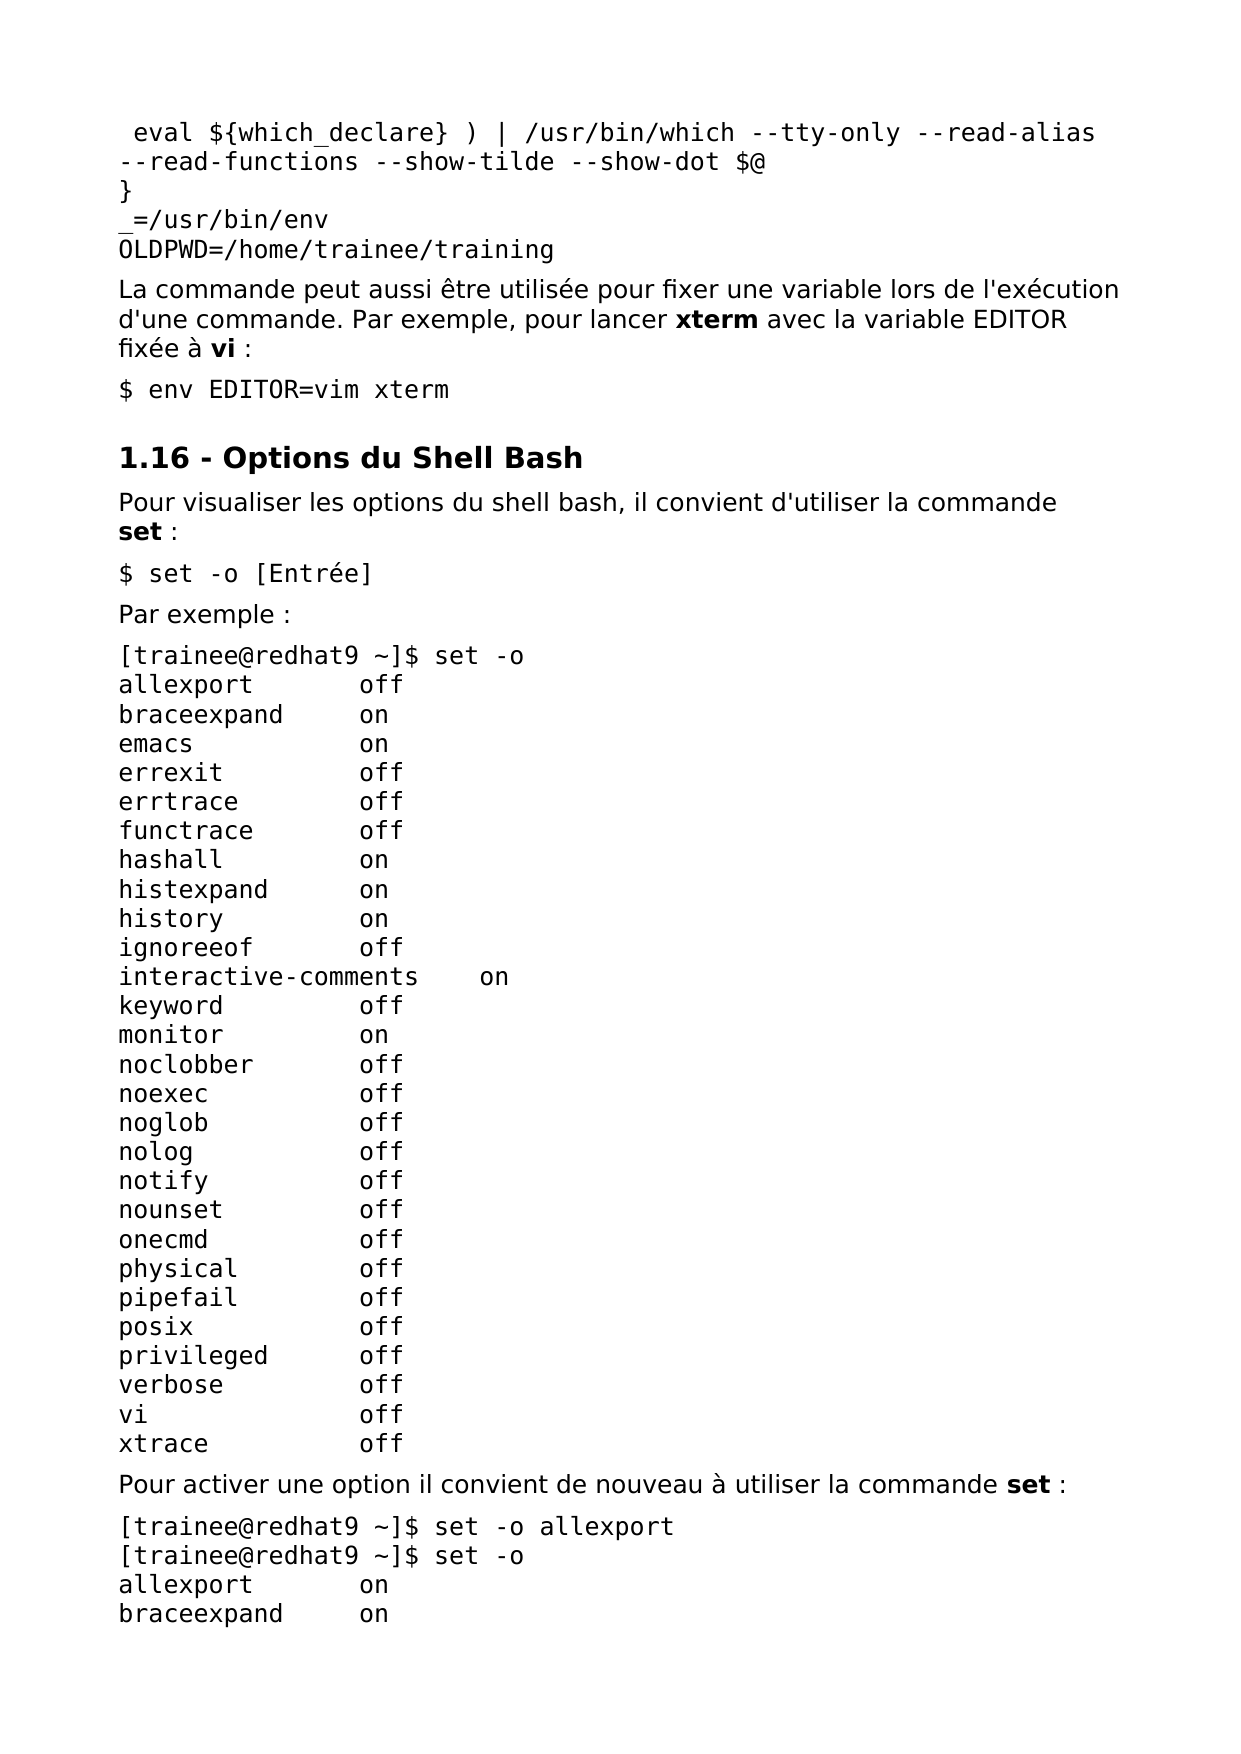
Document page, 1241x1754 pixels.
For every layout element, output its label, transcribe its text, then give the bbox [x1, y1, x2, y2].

text Pour activer une option il convient de nouveau à utiliser la commande set : [118, 1470, 1122, 1499]
text Par exemple : [118, 600, 1122, 629]
subtitle 1.16 - Options du Shell Bash [118, 442, 1122, 476]
text [trainee@redhat9 ~]$ set -o allexport off braceexpand on emacs on errexit off errtrace off functrace off hashall on histexpand on history on ignoreeof off interactive-comments on keyword off monitor on noclobber off noexec off noglob off nolog off notify off nounset off onecmd off physical off pipefail off posix off privileged off verbose off vi off xtrace off [118, 642, 1122, 1458]
text $ set -o [Entrée] [118, 559, 1122, 588]
text eval ${which_declare} ) | /usr/bin/which --tty-only --read-alias --read-functions --show-tilde --show-dot $@ } _=/usr/bin/env OLDPWD=/home/trainee/training [118, 118, 1122, 264]
text Pour visualiser les options du shell bash, il convient d'utiliser la commande set : [118, 488, 1122, 546]
text [trainee@redhat9 ~]$ set -o allexport [trainee@redhat9 ~]$ set -o allexport on braceexpand on [118, 1512, 1122, 1628]
text La commande peut aussi être utilisée pour fixer une variable lors de l'exécution d'une commande. Par exemple, pour lancer xterm avec la variable EDITOR fixée à vi : [118, 276, 1122, 363]
text $ env EDITOR=vim xterm [118, 376, 1122, 405]
